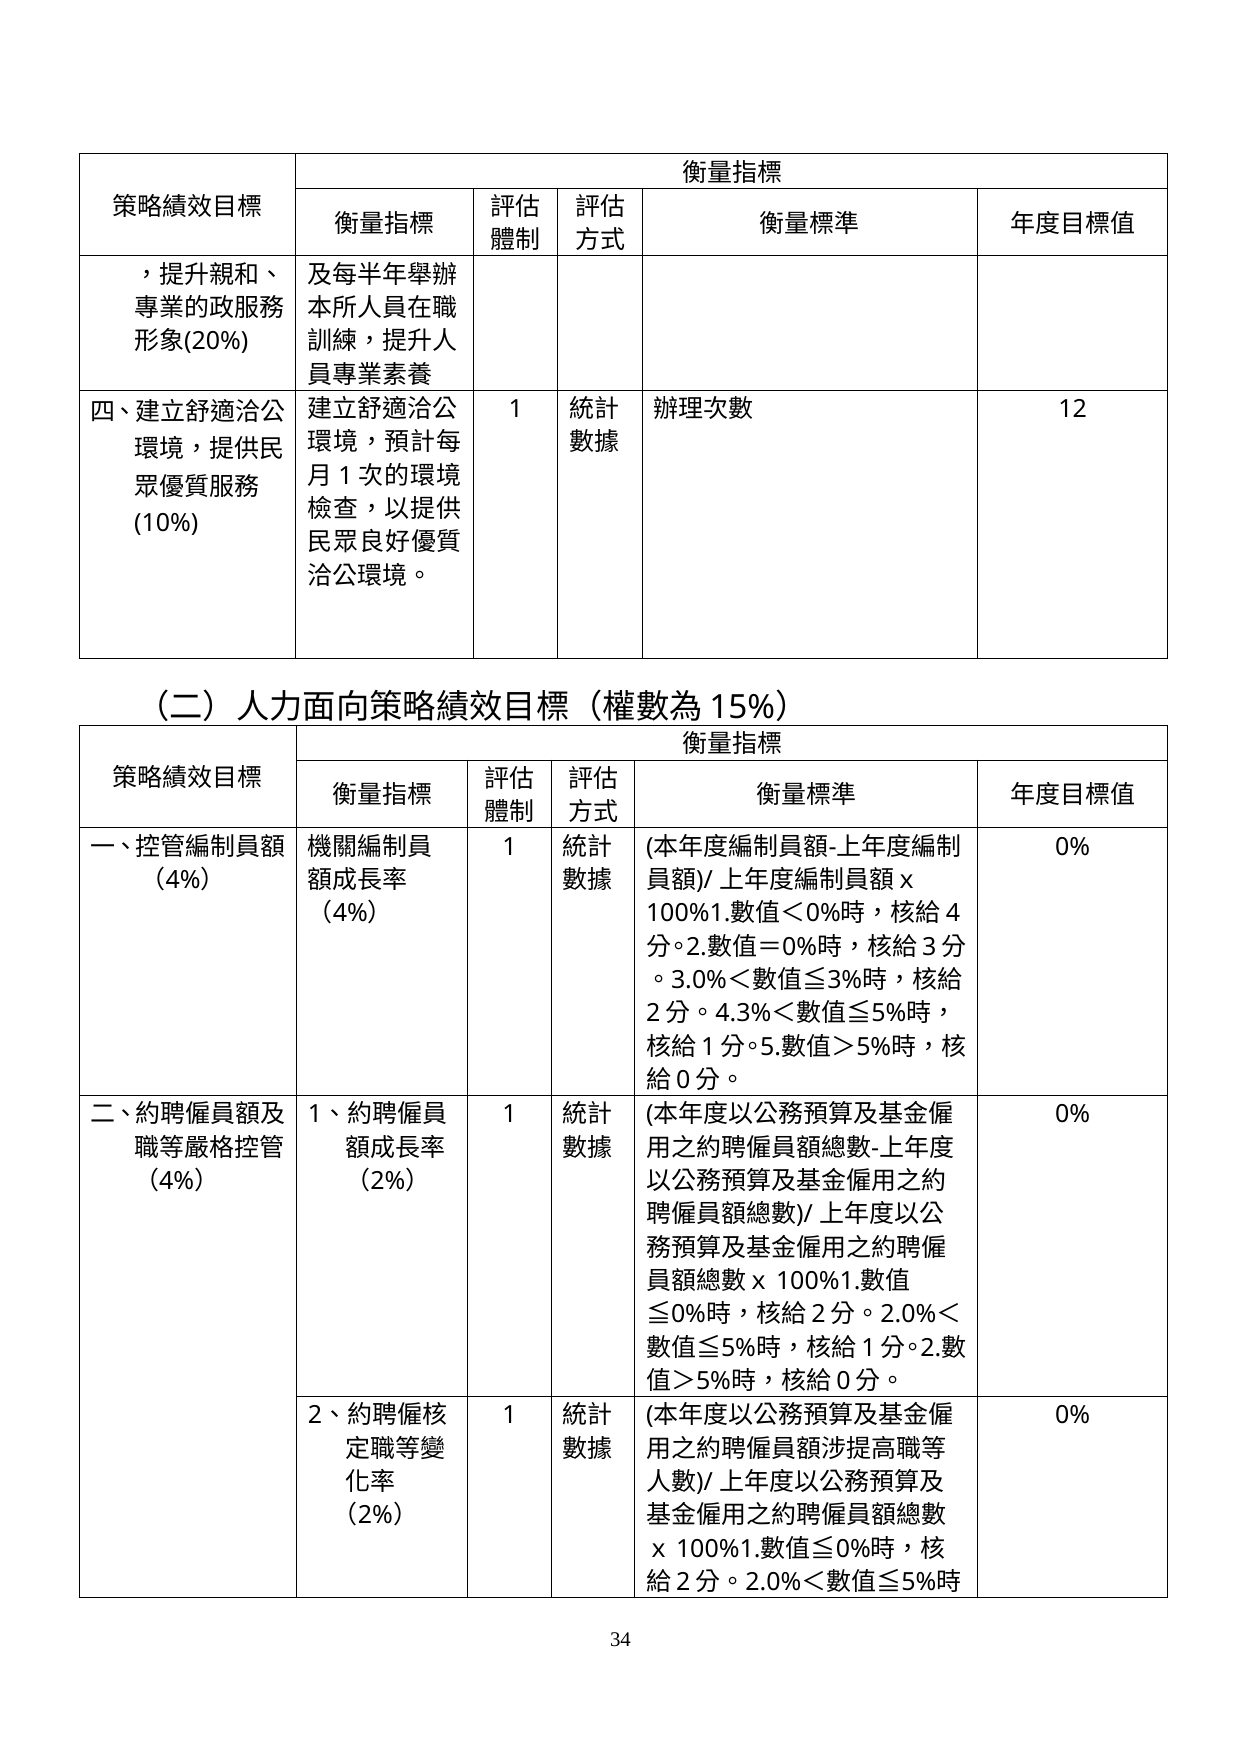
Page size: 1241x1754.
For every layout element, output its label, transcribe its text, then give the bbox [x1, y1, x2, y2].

table_cell 年度目標值 [978, 189, 1167, 255]
table_header 衡量指標 [296, 154, 1167, 188]
table_cell 機關編制員額成長率 （4%） [297, 828, 467, 1095]
table_cell 1 [468, 828, 551, 1095]
table_cell 年度目標值 [978, 761, 1167, 827]
table_cell 統計數據 [552, 1096, 634, 1396]
table_cell (本年度以公務預算及基金僱用之約聘僱員額總數-上年度以公務預算及基金僱用之約聘僱員額總數)/ 上年度以公務預算及基金僱用之約聘僱員額總數ｘ100%1.數值≦0%時，核給2分。2.0%＜數值≦5%時，核給1分。2.數值＞5%時，核給0分。 [635, 1096, 977, 1396]
table_cell 2、約聘僱核定職等變化率 （2%） [297, 1397, 467, 1597]
table_cell 衡量標準 [635, 761, 977, 827]
table_cell [643, 256, 977, 390]
text （二）人力面向策略績效目標（權數為15%） [136, 692, 1104, 725]
table_cell 辦理次數 [643, 391, 977, 657]
table_cell (本年度以公務預算及基金僱用之約聘僱員額涉提高職等人數)/ 上年度以公務預算及基金僱用之約聘僱員額總數ｘ100%1.數值≦0%時，核給2分。2.0%＜數值≦5%時 [635, 1397, 977, 1597]
table_cell 12 [978, 391, 1167, 657]
table_cell 衡量指標 [296, 189, 473, 255]
table_cell 評估方式 [558, 189, 642, 255]
table_cell [474, 256, 557, 390]
table_cell 一、控管編制員額（4%） [80, 828, 296, 1095]
table_cell 1 [474, 391, 557, 657]
table_header 策略績效目標 [80, 726, 296, 827]
table_cell 0% [978, 828, 1167, 1095]
table_cell 評估體制 [474, 189, 557, 255]
table_cell 統計數據 [552, 828, 634, 1095]
table_cell 0% [978, 1096, 1167, 1396]
table_cell 0% [978, 1397, 1167, 1597]
table_cell [558, 256, 642, 390]
table_cell 評估體制 [468, 761, 551, 827]
table_cell 二、約聘僱員額及職等嚴格控管（4%） [80, 1096, 296, 1396]
table_cell 及每半年舉辦本所人員在職訓練，提升人 員專業素養 [296, 256, 473, 390]
table_cell [80, 1396, 296, 1597]
table_cell 建立舒適洽公 環境，預計每月1次的環境檢查，以提供民眾良好優質洽公環境。 [296, 391, 473, 657]
table_cell 四、建立舒適洽公環境，提供民眾優質服務(10%) [80, 391, 295, 657]
table_cell 1、約聘僱員額成長率（2%） [297, 1096, 467, 1396]
table_cell [978, 256, 1167, 390]
table_cell 衡量標準 [643, 189, 977, 255]
table_cell 1 [468, 1096, 551, 1396]
table_cell ，提升親和、專業的政服務形象(20%) [80, 256, 295, 390]
table_cell (本年度編制員額-上年度編制員額)/ 上年度編制員額ｘ100%1.數值＜0%時，核給4分。2.數值＝0%時，核給3分。3.0%＜數值≦3%時，核給2分。4.3%＜數值≦5%時，核給1分。5.數值＞5%時，核給0分。 [635, 828, 977, 1095]
table_cell 1 [468, 1397, 551, 1597]
table_cell 評估方式 [552, 761, 634, 827]
table_header 衡量指標 [297, 726, 1167, 759]
table_cell 統計數據 [552, 1397, 634, 1597]
table_cell 衡量指標 [297, 761, 467, 827]
table_cell 統計數據 [558, 391, 642, 657]
table_header 策略績效目標 [80, 154, 295, 255]
